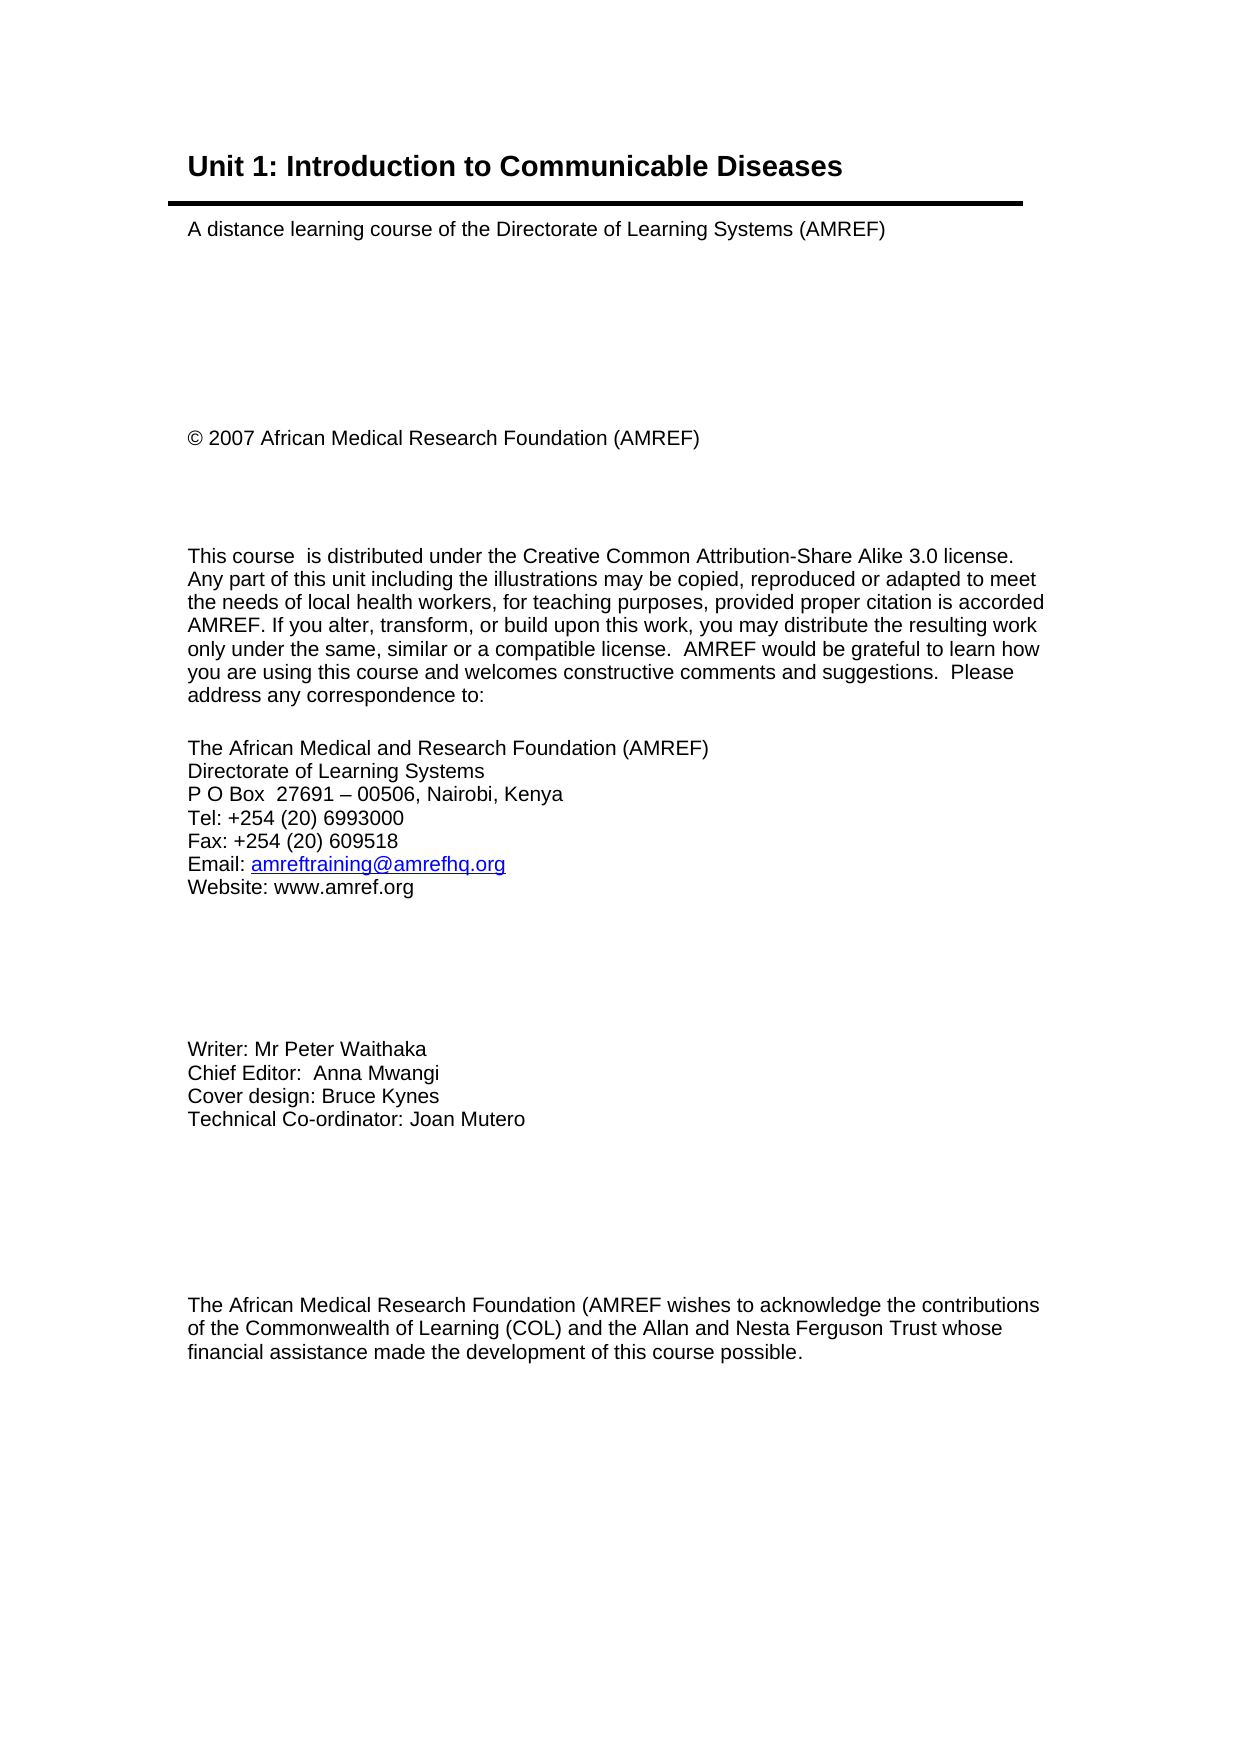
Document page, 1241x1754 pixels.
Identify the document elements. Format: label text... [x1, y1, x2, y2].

text Tel: +254 (20) 6993000 [187, 806, 1053, 829]
text A distance learning course of the Directorate of Learning Systems (AMREF) [187, 217, 1053, 241]
subtitle This course is distributed under the Creative Common Attribution-Share Alike 3.0 license. Any part of this unit including the illustrations may be copied, reproduced or adapted to meet the needs of local health workers, for teaching purposes, provided proper citation is accorded AMREF. If you alter, transform, or build upon this work, you may distribute the resulting work only under the same, similar or a compatible license. AMREF would be grateful to learn how you are using this course and welcomes constructive comments and suggestions. Please address any correspondence to: [187, 544, 1053, 707]
text Email: amreftraining@amrefhq.org [187, 853, 1053, 876]
text Unit 1: Introduction to Communicable Diseases [187, 150, 1053, 183]
text Cover design: Bruce Kynes [187, 1084, 1053, 1108]
text Fax: +254 (20) 609518 [187, 829, 1053, 853]
text The African Medical and Research Foundation (AMREF) [187, 736, 1053, 760]
subtitle Writer: Mr Peter Waithaka [187, 1038, 1053, 1061]
text Technical Co-ordinator: Joan Mutero [187, 1108, 1053, 1131]
text P O Box 27691 – 00506, Nairobi, Kenya [187, 783, 1053, 806]
text © 2007 African Medical Research Foundation (AMREF) [187, 426, 1053, 450]
text Chief Editor: Anna Mwangi [187, 1061, 1053, 1084]
text Directorate of Learning Systems [187, 760, 1053, 783]
text The African Medical Research Foundation (AMREF wishes to acknowledge the contributions of the Commonwealth of Learning (COL) and the Allan and Nesta Ferguson Trust whose financial assistance made the development of this course possible. [187, 1294, 1053, 1363]
text Website: www.amref.org [187, 876, 1053, 899]
